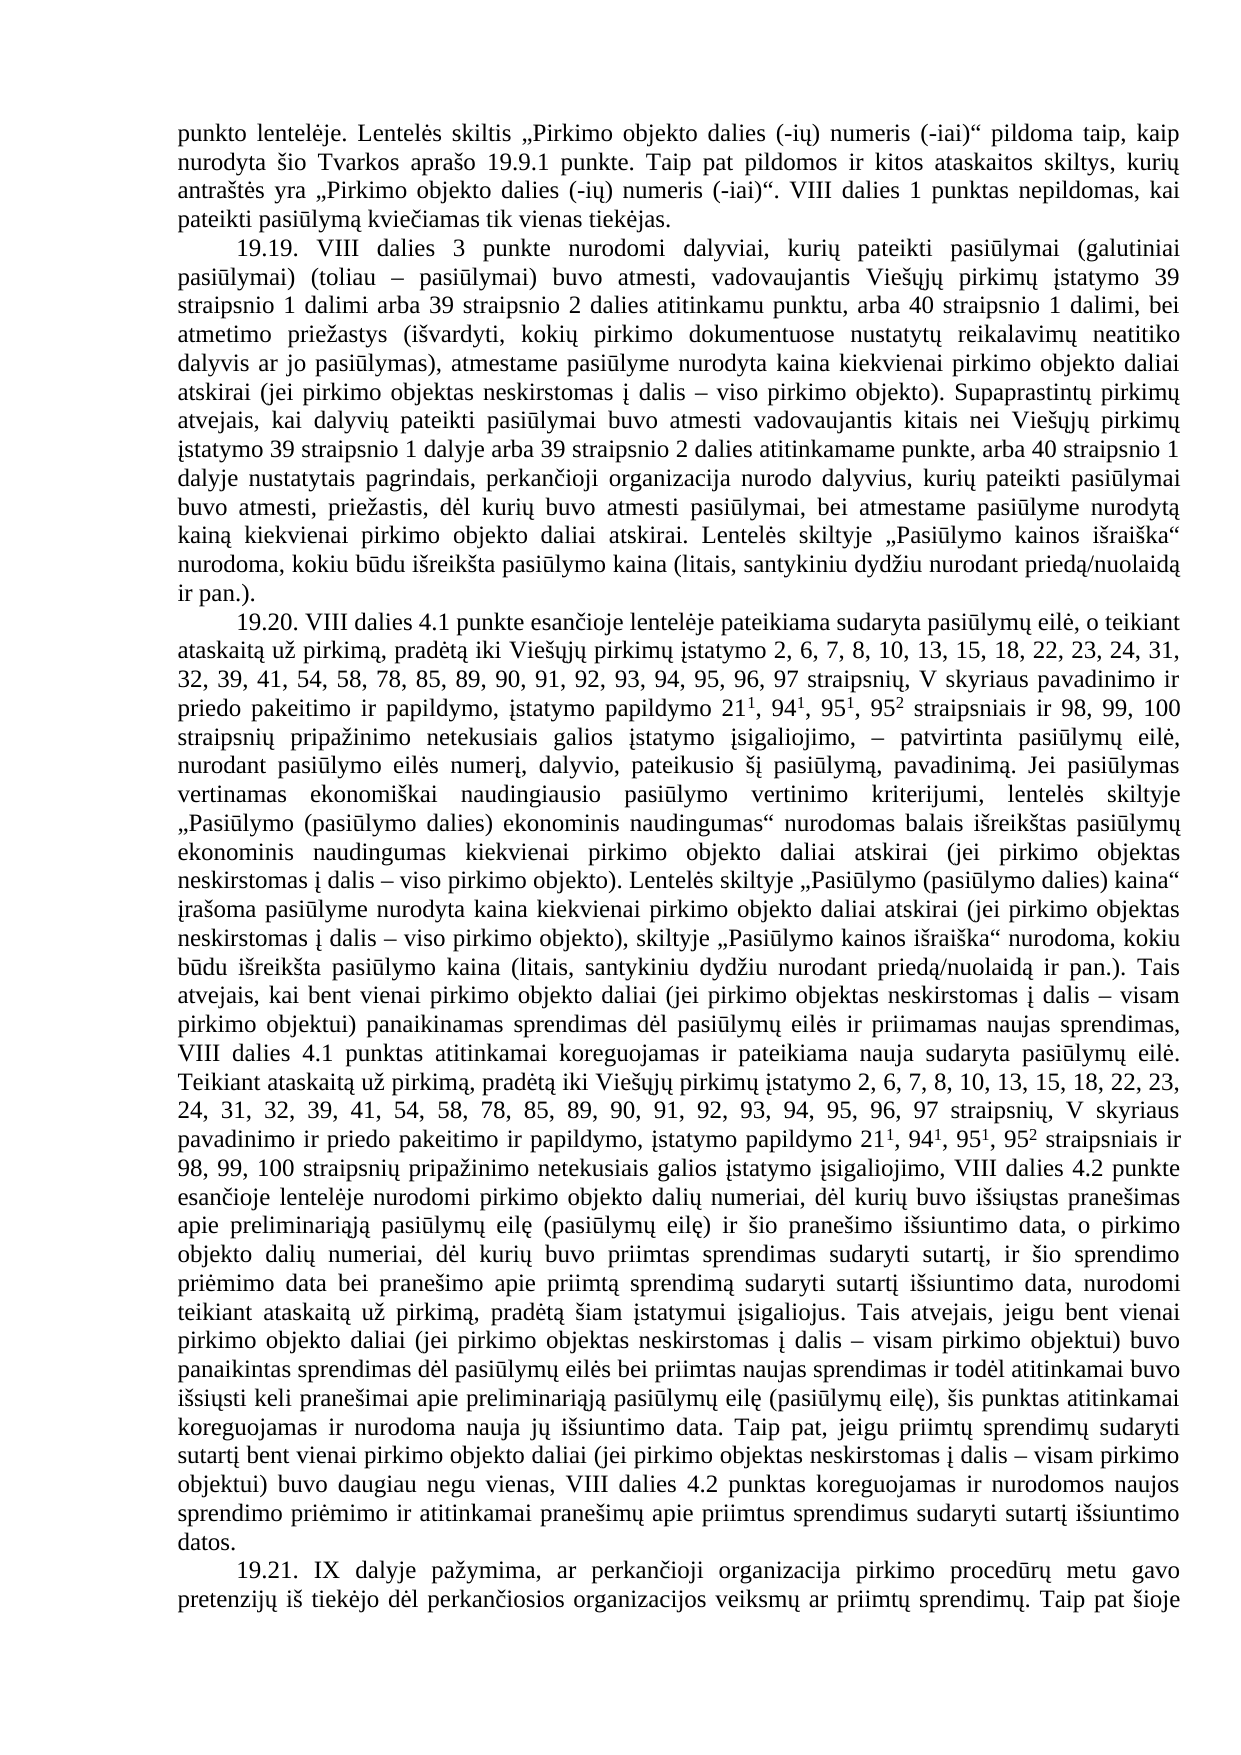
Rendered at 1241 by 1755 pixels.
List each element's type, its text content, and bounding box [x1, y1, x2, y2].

text 19.19. VIII dalies 3 punkte nurodomi dalyviai, kurių pateikti pasiūlymai (galutiniai pasiūlymai) (toliau – pasiūlymai) buvo atmesti, vadovaujantis Viešųjų pirkimų įstatymo 39 straipsnio 1 dalimi arba 39 straipsnio 2 dalies atitinkamu punktu, arba 40 straipsnio 1 dalimi, bei atmetimo priežastys (išvardyti, kokių pirkimo dokumentuose nustatytų reikalavimų neatitiko dalyvis ar jo pasiūlymas), atmestame pasiūlyme nurodyta kaina kiekvienai pirkimo objekto daliai atskirai (jei pirkimo objektas neskirstomas į dalis – viso pirkimo objekto). Supaprastintų pirkimų atvejais, kai dalyvių pateikti pasiūlymai buvo atmesti vadovaujantis kitais nei Viešųjų pirkimų įstatymo 39 straipsnio 1 dalyje arba 39 straipsnio 2 dalies atitinkamame punkte, arba 40 straipsnio 1 dalyje nustatytais pagrindais, perkančioji organizacija nurodo dalyvius, kurių pateikti pasiūlymai buvo atmesti, priežastis, dėl kurių buvo atmesti pasiūlymai, bei atmestame pasiūlyme nurodytą kainą kiekvienai pirkimo objekto daliai atskirai. Lentelės skiltyje „Pasiūlymo kainos išraiška“ nurodoma, kokiu būdu išreikšta pasiūlymo kaina (litais, santykiniu dydžiu nurodant priedą/nuolaidą ir pan.). [177, 233, 1181, 607]
text punkto lentelėje. Lentelės skiltis „Pirkimo objekto dalies (-ių) numeris (-iai)“ pildoma taip, kaip nurodyta šio Tvarkos aprašo 19.9.1 punkte. Taip pat pildomos ir kitos ataskaitos skiltys, kurių antraštės yra „Pirkimo objekto dalies (-ių) numeris (-iai)“. VIII dalies 1 punktas nepildomas, kai pateikti pasiūlymą kviečiamas tik vienas tiekėjas. [177, 118, 1181, 233]
text 19.21. IX dalyje pažymima, ar perkančioji organizacija pirkimo procedūrų metu gavo pretenzijų iš tiekėjo dėl perkančiosios organizacijos veiksmų ar priimtų sprendimų. Taip pat šioje [177, 1556, 1181, 1613]
text 19.20. VIII dalies 4.1 punkte esančioje lentelėje pateikiama sudaryta pasiūlymų eilė, o teikiant ataskaitą už pirkimą, pradėtą iki Viešųjų pirkimų įstatymo 2, 6, 7, 8, 10, 13, 15, 18, 22, 23, 24, 31, 32, 39, 41, 54, 58, 78, 85, 89, 90, 91, 92, 93, 94, 95, 96, 97 straipsnių, V skyriaus pavadinimo ir priedo pakeitimo ir papildymo, įstatymo papildymo 211, 941, 951, 952 straipsniais ir 98, 99, 100 straipsnių pripažinimo netekusiais galios įstatymo įsigaliojimo, – patvirtinta pasiūlymų eilė, nurodant pasiūlymo eilės numerį, dalyvio, pateikusio šį pasiūlymą, pavadinimą. Jei pasiūlymas vertinamas ekonomiškai naudingiausio pasiūlymo vertinimo kriterijumi, lentelės skiltyje „Pasiūlymo (pasiūlymo dalies) ekonominis naudingumas“ nurodomas balais išreikštas pasiūlymų ekonominis naudingumas kiekvienai pirkimo objekto daliai atskirai (jei pirkimo objektas neskirstomas į dalis – viso pirkimo objekto). Lentelės skiltyje „Pasiūlymo (pasiūlymo dalies) kaina“ įrašoma pasiūlyme nurodyta kaina kiekvienai pirkimo objekto daliai atskirai (jei pirkimo objektas neskirstomas į dalis – viso pirkimo objekto), skiltyje „Pasiūlymo kainos išraiška“ nurodoma, kokiu būdu išreikšta pasiūlymo kaina (litais, santykiniu dydžiu nurodant priedą/nuolaidą ir pan.). Tais atvejais, kai bent vienai pirkimo objekto daliai (jei pirkimo objektas neskirstomas į dalis – visam pirkimo objektui) panaikinamas sprendimas dėl pasiūlymų eilės ir priimamas naujas sprendimas, VIII dalies 4.1 punktas atitinkamai koreguojamas ir pateikiama nauja sudaryta pasiūlymų eilė. Teikiant ataskaitą už pirkimą, pradėtą iki Viešųjų pirkimų įstatymo 2, 6, 7, 8, 10, 13, 15, 18, 22, 23, 24, 31, 32, 39, 41, 54, 58, 78, 85, 89, 90, 91, 92, 93, 94, 95, 96, 97 straipsnių, V skyriaus pavadinimo ir priedo pakeitimo ir papildymo, įstatymo papildymo 211, 941, 951, 952 straipsniais ir 98, 99, 100 straipsnių pripažinimo netekusiais galios įstatymo įsigaliojimo, VIII dalies 4.2 punkte esančioje lentelėje nurodomi pirkimo objekto dalių numeriai, dėl kurių buvo išsiųstas pranešimas apie preliminariąją pasiūlymų eilę (pasiūlymų eilę) ir šio pranešimo išsiuntimo data, o pirkimo objekto dalių numeriai, dėl kurių buvo priimtas sprendimas sudaryti sutartį, ir šio sprendimo priėmimo data bei pranešimo apie priimtą sprendimą sudaryti sutartį išsiuntimo data, nurodomi teikiant ataskaitą už pirkimą, pradėtą šiam įstatymui įsigaliojus. Tais atvejais, jeigu bent vienai pirkimo objekto daliai (jei pirkimo objektas neskirstomas į dalis – visam pirkimo objektui) buvo panaikintas sprendimas dėl pasiūlymų eilės bei priimtas naujas sprendimas ir todėl atitinkamai buvo išsiųsti keli pranešimai apie preliminariąją pasiūlymų eilę (pasiūlymų eilę), šis punktas atitinkamai koreguojamas ir nurodoma nauja jų išsiuntimo data. Taip pat, jeigu priimtų sprendimų sudaryti sutartį bent vienai pirkimo objekto daliai (jei pirkimo objektas neskirstomas į dalis – visam pirkimo objektui) buvo daugiau negu vienas, VIII dalies 4.2 punktas koreguojamas ir nurodomos naujos sprendimo priėmimo ir atitinkamai pranešimų apie priimtus sprendimus sudaryti sutartį išsiuntimo datos. [177, 607, 1181, 1556]
